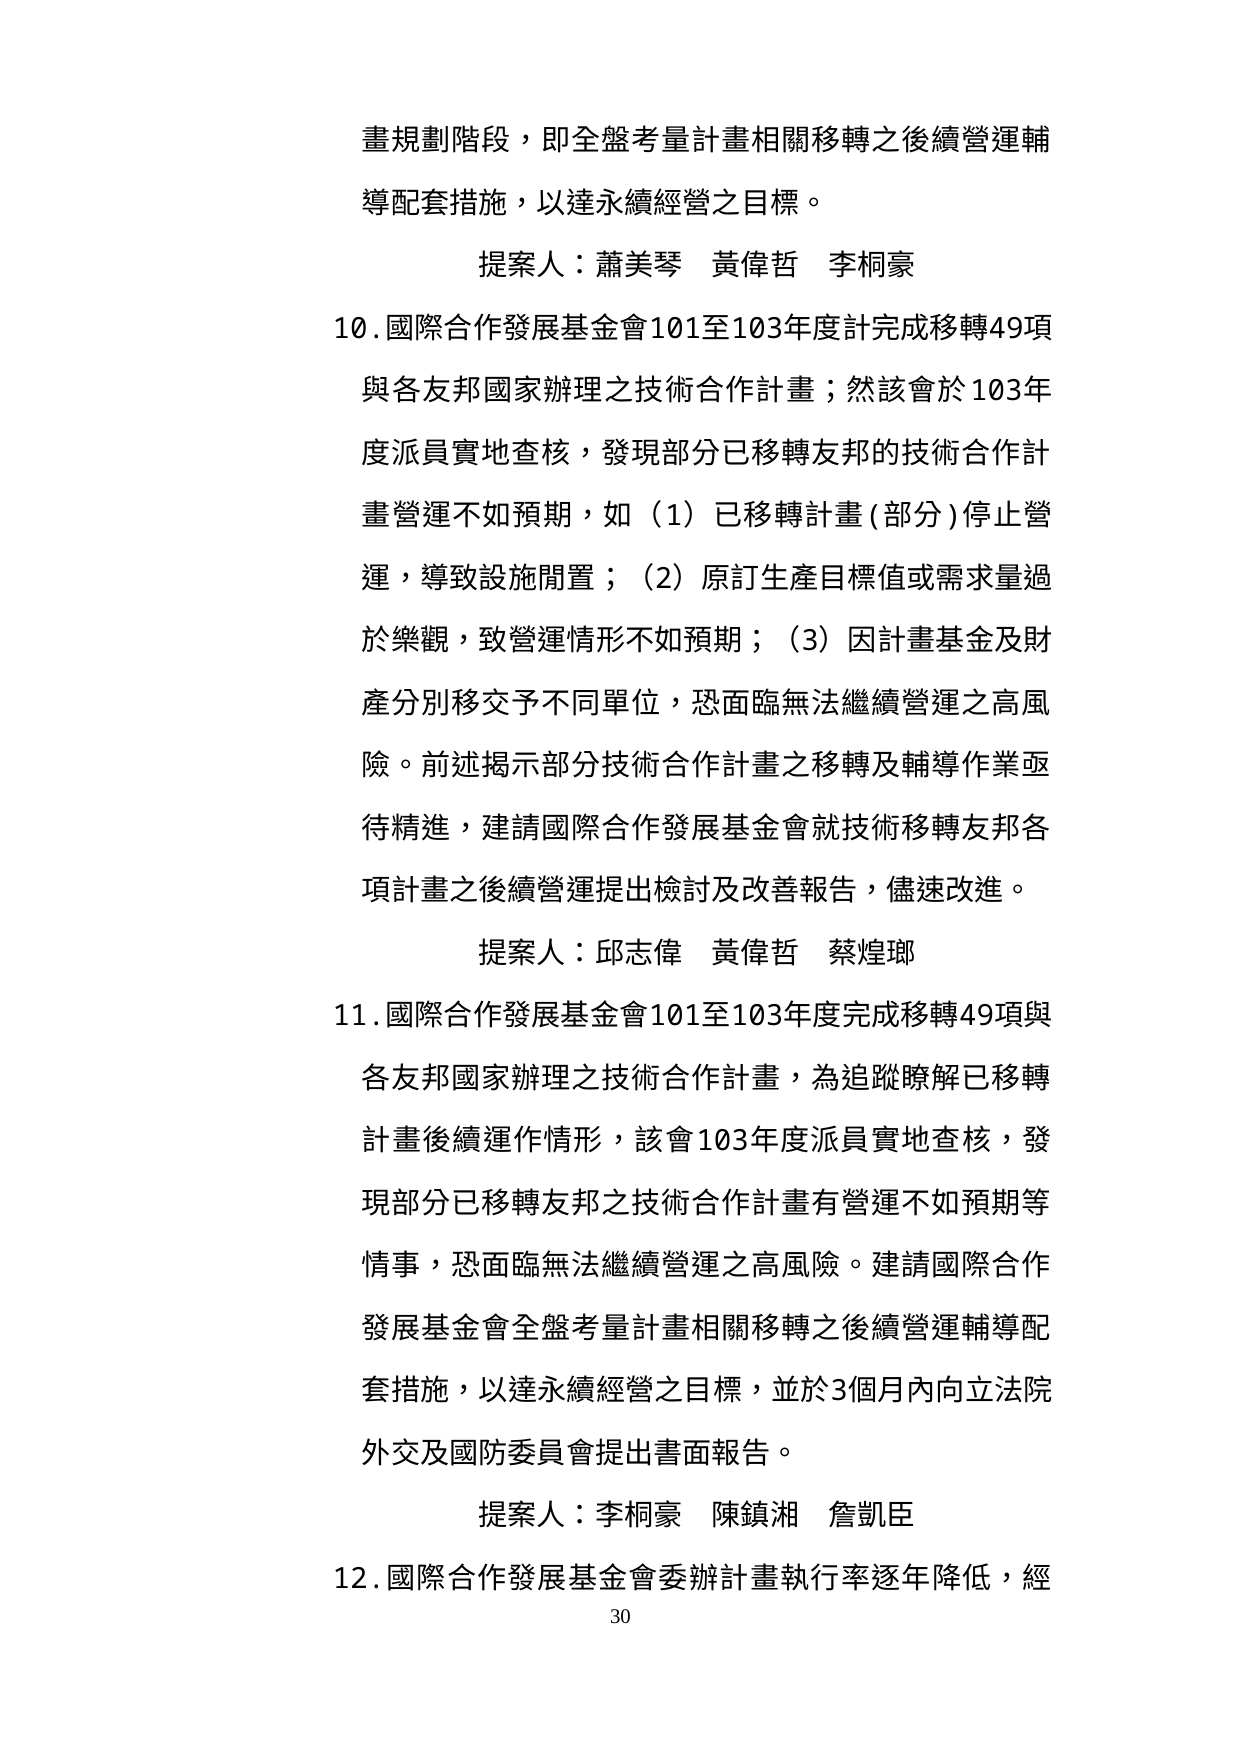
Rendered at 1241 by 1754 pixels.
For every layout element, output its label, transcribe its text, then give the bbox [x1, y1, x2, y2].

text 12.國際合作發展基金會委辦計畫執行率逐年降低，經 [332, 1534, 1053, 1596]
text 提案人：蕭美琴 黃偉哲 李桐豪 [361, 221, 1053, 284]
text 畫規劃階段，即全盤考量計畫相關移轉之後續營運輔導配套措施，以達永續經營之目標。 [332, 96, 1053, 221]
text 提案人：李桐豪 陳鎮湘 詹凱臣 [361, 1471, 1053, 1534]
text 10.國際合作發展基金會101至103年度計完成移轉49項與各友邦國家辦理之技術合作計畫；然該會於103年度派員實地查核，發現部分已移轉友邦的技術合作計畫營運不如預期，如（1）已移轉計畫(部分)停止營運，導致設施閒置；（2）原訂生產目標值或需求量過於樂觀，致營運情形不如預期；（3）因計畫基金及財產分別移交予不同單位，恐面臨無法繼續營運之高風險。前述揭示部分技術合作計畫之移轉及輔導作業亟待精進，建請國際合作發展基金會就技術移轉友邦各項計畫之後續營運提出檢討及改善報告，儘速改進。 [332, 284, 1053, 909]
text 提案人：邱志偉 黃偉哲 蔡煌瑯 [361, 909, 1053, 971]
text 11.國際合作發展基金會101至103年度完成移轉49項與各友邦國家辦理之技術合作計畫，為追蹤瞭解已移轉計畫後續運作情形，該會103年度派員實地查核，發現部分已移轉友邦之技術合作計畫有營運不如預期等情事，恐面臨無法繼續營運之高風險。建請國際合作發展基金會全盤考量計畫相關移轉之後續營運輔導配套措施，以達永續經營之目標，並於3個月內向立法院外交及國防委員會提出書面報告。 [332, 971, 1053, 1471]
